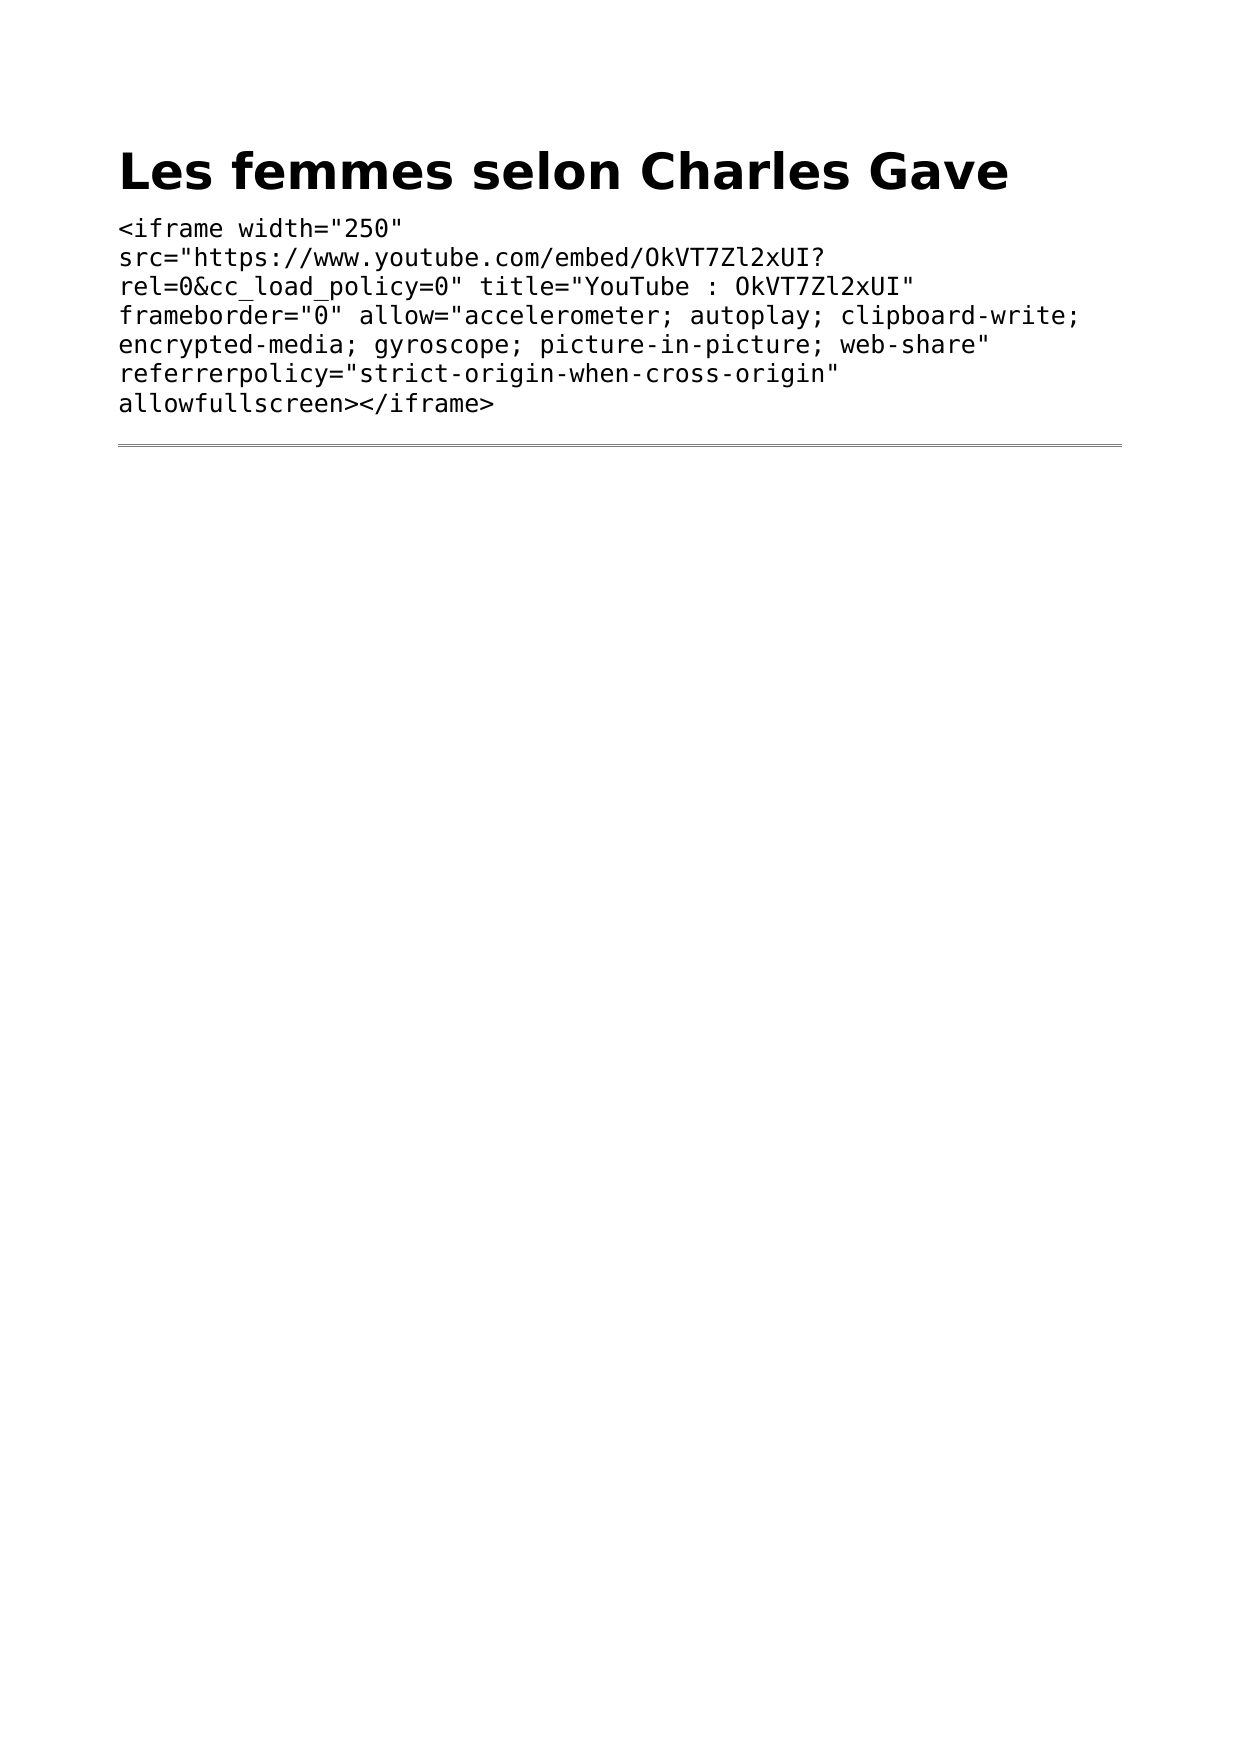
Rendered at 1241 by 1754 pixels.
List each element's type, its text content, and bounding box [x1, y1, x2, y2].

text <iframe width="250" src="https://www.youtube.com/embed/OkVT7Zl2xUI?rel=0&cc_load_policy=0" title="YouTube : OkVT7Zl2xUI" frameborder="0" allow="accelerometer; autoplay; clipboard-write; encrypted-media; gyroscope; picture-in-picture; web-share" referrerpolicy="strict-origin-when-cross-origin" allowfullscreen></iframe> [118, 214, 1122, 418]
subtitle Les femmes selon Charles Gave [118, 143, 1122, 201]
